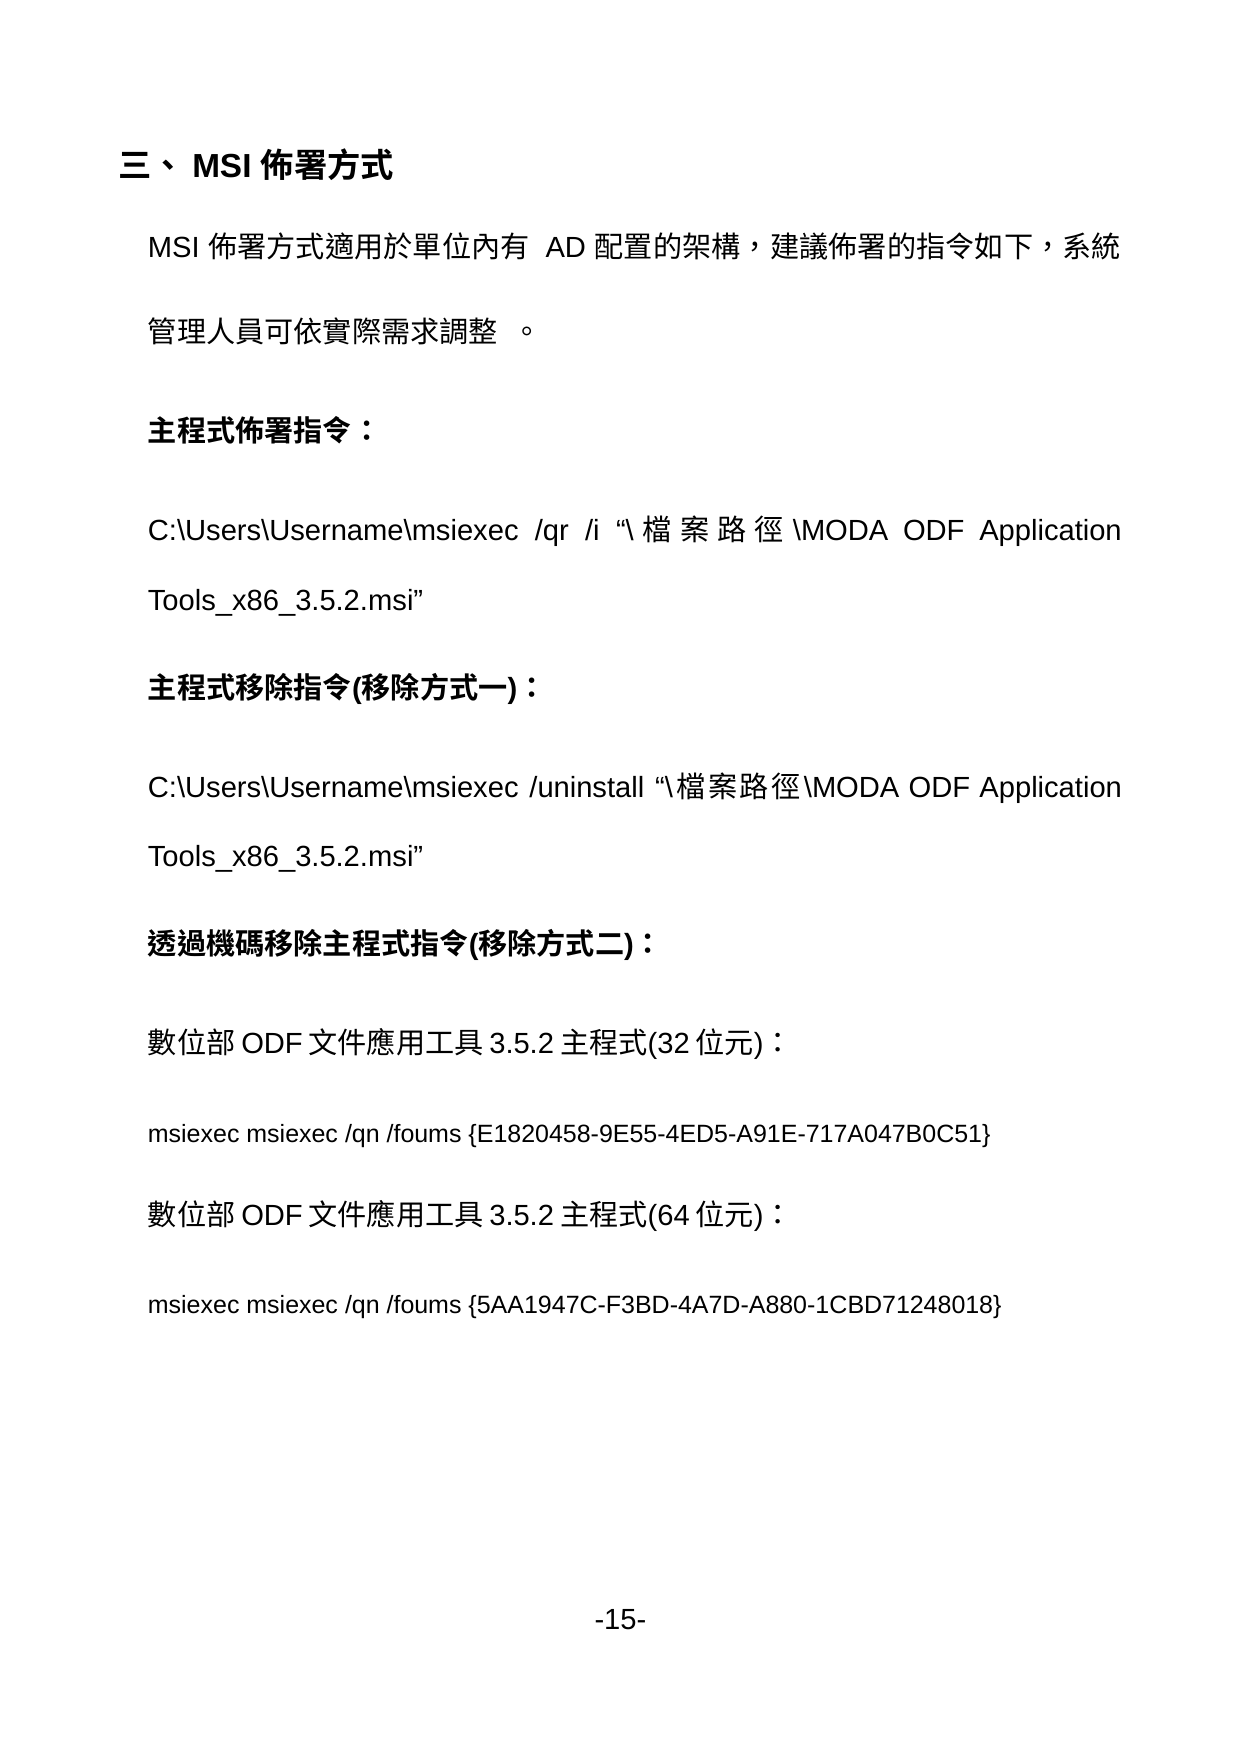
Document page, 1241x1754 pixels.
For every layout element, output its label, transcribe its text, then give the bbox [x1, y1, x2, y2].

text MSI 佈署方式適用於單位內有 AD 配置的架構，建議佈署的指令如下，系統管理人員可依實際需求調整 。 [148, 224, 1122, 351]
text C:\Users\Username\msiexec /qr /i “\檔案路徑\MODA ODF Application Tools_x86_3.5.2.msi” [148, 507, 1122, 616]
text 數位部ODF文件應用工具3.5.2主程式(32位元)： [148, 1020, 1122, 1062]
text C:\Users\Username\msiexec /uninstall “\檔案路徑\MODA ODF Application Tools_x86_3.5.2.msi” [148, 763, 1122, 873]
text msiexec msiexec /qn /foums {5AA1947C-F3BD-4A7D-A880-1CBD71248018} [148, 1290, 1122, 1319]
text msiexec msiexec /qn /foums {E1820458-9E55-4ED5-A91E-717A047B0C51} [148, 1119, 1122, 1148]
subtitle MSI 佈署方式 [118, 139, 1122, 187]
text 透過機碼移除主程式指令(移除方式二)： [148, 921, 1122, 963]
text 數位部ODF文件應用工具3.5.2主程式(64位元)： [148, 1191, 1122, 1233]
text 主程式移除指令(移除方式一)： [148, 664, 1122, 706]
text 主程式佈署指令： [148, 407, 1122, 450]
